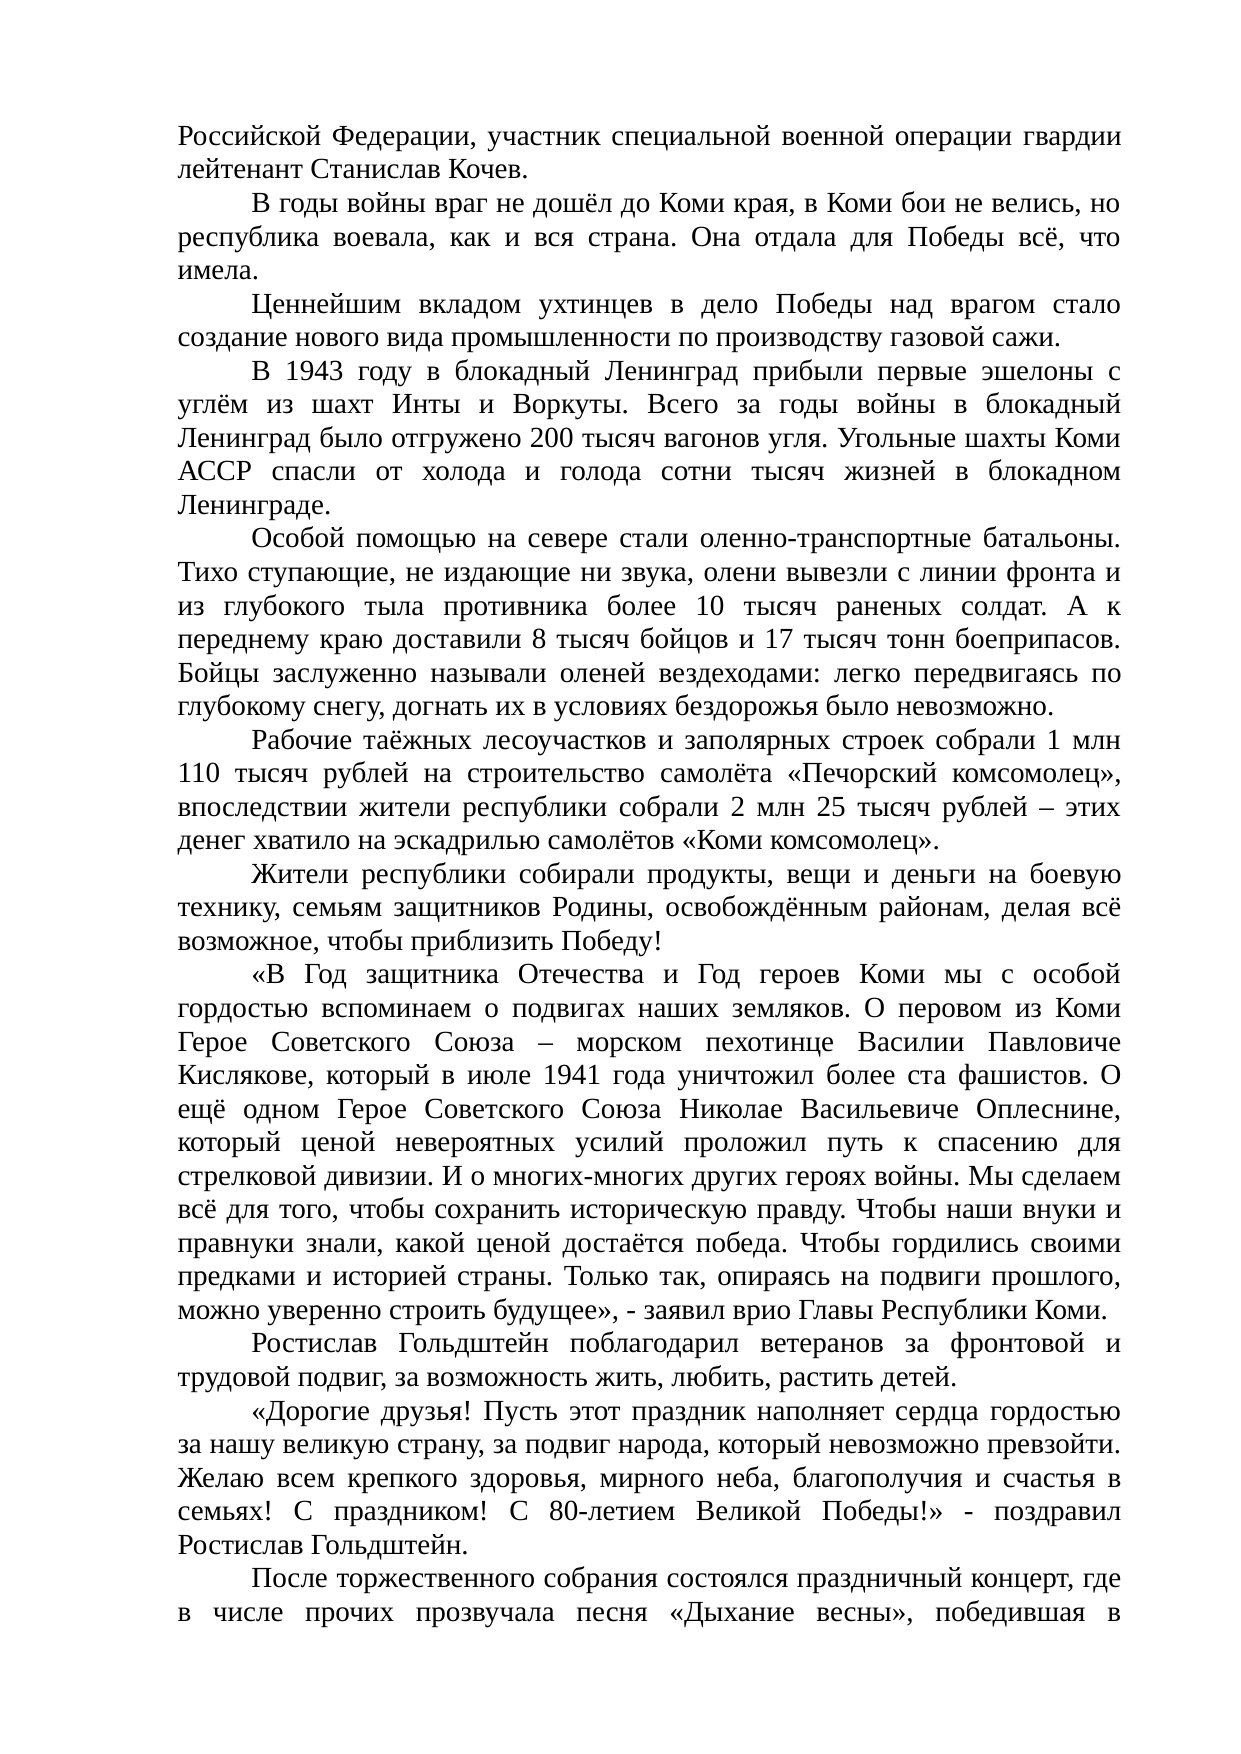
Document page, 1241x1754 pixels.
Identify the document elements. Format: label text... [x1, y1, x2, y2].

text После торжественного собрания состоялся праздничный концерт, где в числе прочих прозвучала песня «Дыхание весны», победившая в [177, 1560, 1122, 1627]
text Рабочие таёжных лесоучастков и заполярных строек собрали 1 млн 110 тысяч рублей на строительство самолёта «Печорский комсомолец», впоследствии жители республики собрали 2 млн 25 тысяч рублей – этих денег хватило на эскадрилью самолётов «Коми комсомолец». [177, 722, 1122, 856]
text В 1943 году в блокадный Ленинград прибыли первые эшелоны с углём из шахт Инты и Воркуты. Всего за годы войны в блокадный Ленинград было отгружено 200 тысяч вагонов угля. Угольные шахты Коми АССР спасли от холода и голода сотни тысяч жизней в блокадном Ленинграде. [177, 353, 1122, 521]
text «Дорогие друзья! Пусть этот праздник наполняет сердца гордостью за нашу великую страну, за подвиг народа, который невозможно превзойти. Желаю всем крепкого здоровья, мирного неба, благополучия и счастья в семьях! С праздником! С 80-летием Великой Победы!» - поздравил Ростислав Гольдштейн. [177, 1393, 1122, 1560]
text Особой помощью на севере стали оленно-транспортные батальоны. Тихо ступающие, не издающие ни звука, олени вывезли с линии фронта и из глубокого тыла противника более 10 тысяч раненых солдат. А к переднему краю доставили 8 тысяч бойцов и 17 тысяч тонн боеприпасов. Бойцы заслуженно называли оленей вездеходами: легко передвигаясь по глубокому снегу, догнать их в условиях бездорожья было невозможно. [177, 521, 1122, 722]
text Ценнейшим вкладом ухтинцев в дело Победы над врагом стало создание нового вида промышленности по производству газовой сажи. [177, 286, 1122, 353]
text В годы войны враг не дошёл до Коми края, в Коми бои не велись, но республика воевала, как и вся страна. Она отдала для Победы всё, что имела. [177, 185, 1122, 286]
text Ростислав Гольдштейн поблагодарил ветеранов за фронтовой и трудовой подвиг, за возможность жить, любить, растить детей. [177, 1326, 1122, 1393]
text «В Год защитника Отечества и Год героев Коми мы с особой гордостью вспоминаем о подвигах наших земляков. О перовом из Коми Герое Советского Союза – морском пехотинце Василии Павловиче Кислякове, который в июле 1941 года уничтожил более ста фашистов. О ещё одном Герое Советского Союза Николае Васильевиче Оплеснине, который ценой невероятных усилий проложил путь к спасению для стрелковой дивизии. И о многих-многих других героях войны. Мы сделаем всё для того, чтобы сохранить историческую правду. Чтобы наши внуки и правнуки знали, какой ценой достаётся победа. Чтобы гордились своими предками и историей страны. Только так, опираясь на подвиги прошлого, можно уверенно строить будущее», - заявил врио Главы Республики Коми. [177, 957, 1122, 1326]
text Российской Федерации, участник специальной военной операции гвардии лейтенант Станислав Кочев. [177, 118, 1122, 185]
text Жители республики собирали продукты, вещи и деньги на боевую технику, семьям защитников Родины, освобождённым районам, делая всё возможное, чтобы приблизить Победу! [177, 856, 1122, 957]
